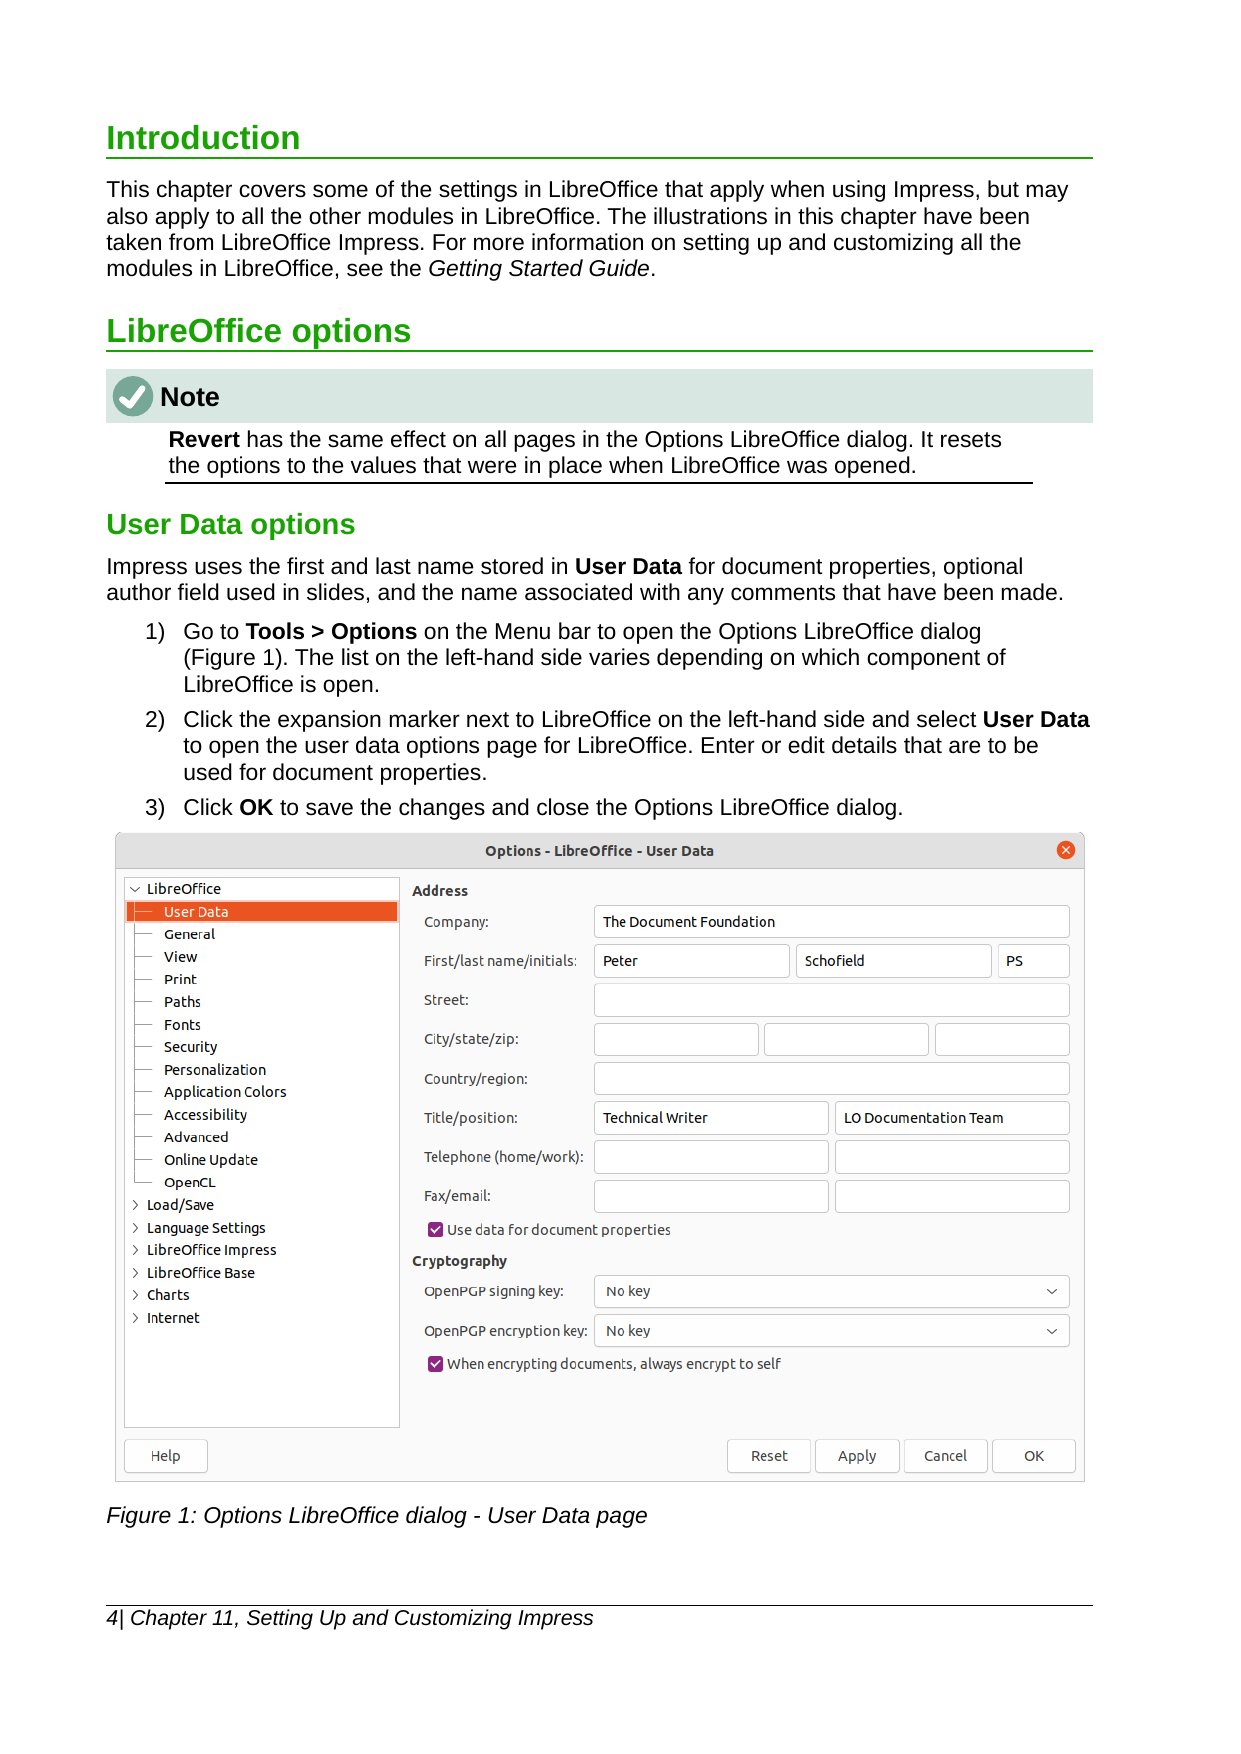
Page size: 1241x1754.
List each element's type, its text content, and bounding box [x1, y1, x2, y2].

text Revert has the same effect on all pages in the Options LibreOffice dialog. It resets the options to the values that were in place when LibreOffice was opened. [165, 423, 1033, 482]
text Figure 1: Options LibreOffice dialog - User Data page [106, 1502, 1093, 1528]
subtitle LibreOffice options [106, 311, 1093, 350]
list Click the expansion marker next to LibreOffice on the left-hand side and select User Data to open the user data options page for LibreOffice. Enter or edit details that are to be used for document properties. [165, 706, 1093, 785]
list Go to Tools > Options on the Menu bar to open the Options LibreOffice dialog (Figure 1). The list on the left-hand side varies depending on which component of LibreOffice is open. [165, 618, 1093, 697]
picture [106, 832, 1093, 1490]
subtitle Note [106, 369, 1093, 423]
text This chapter covers some of the settings in LibreOffice that apply when using Impress, but may also apply to all the other modules in LibreOffice. The illustrations in this chapter have been taken from LibreOffice Impress. For more information on setting up and customizing all the modules in LibreOffice, see the Getting Started Guide. [106, 176, 1093, 282]
text Impress uses the first and last name stored in User Data for document properties, optional author field used in slides, and the name associated with any comments that have been made. [106, 553, 1093, 605]
list Click OK to save the changes and close the Options LibreOffice dialog. [165, 794, 1093, 820]
subtitle Introduction [106, 118, 1093, 157]
subtitle User Data options [106, 507, 1093, 541]
